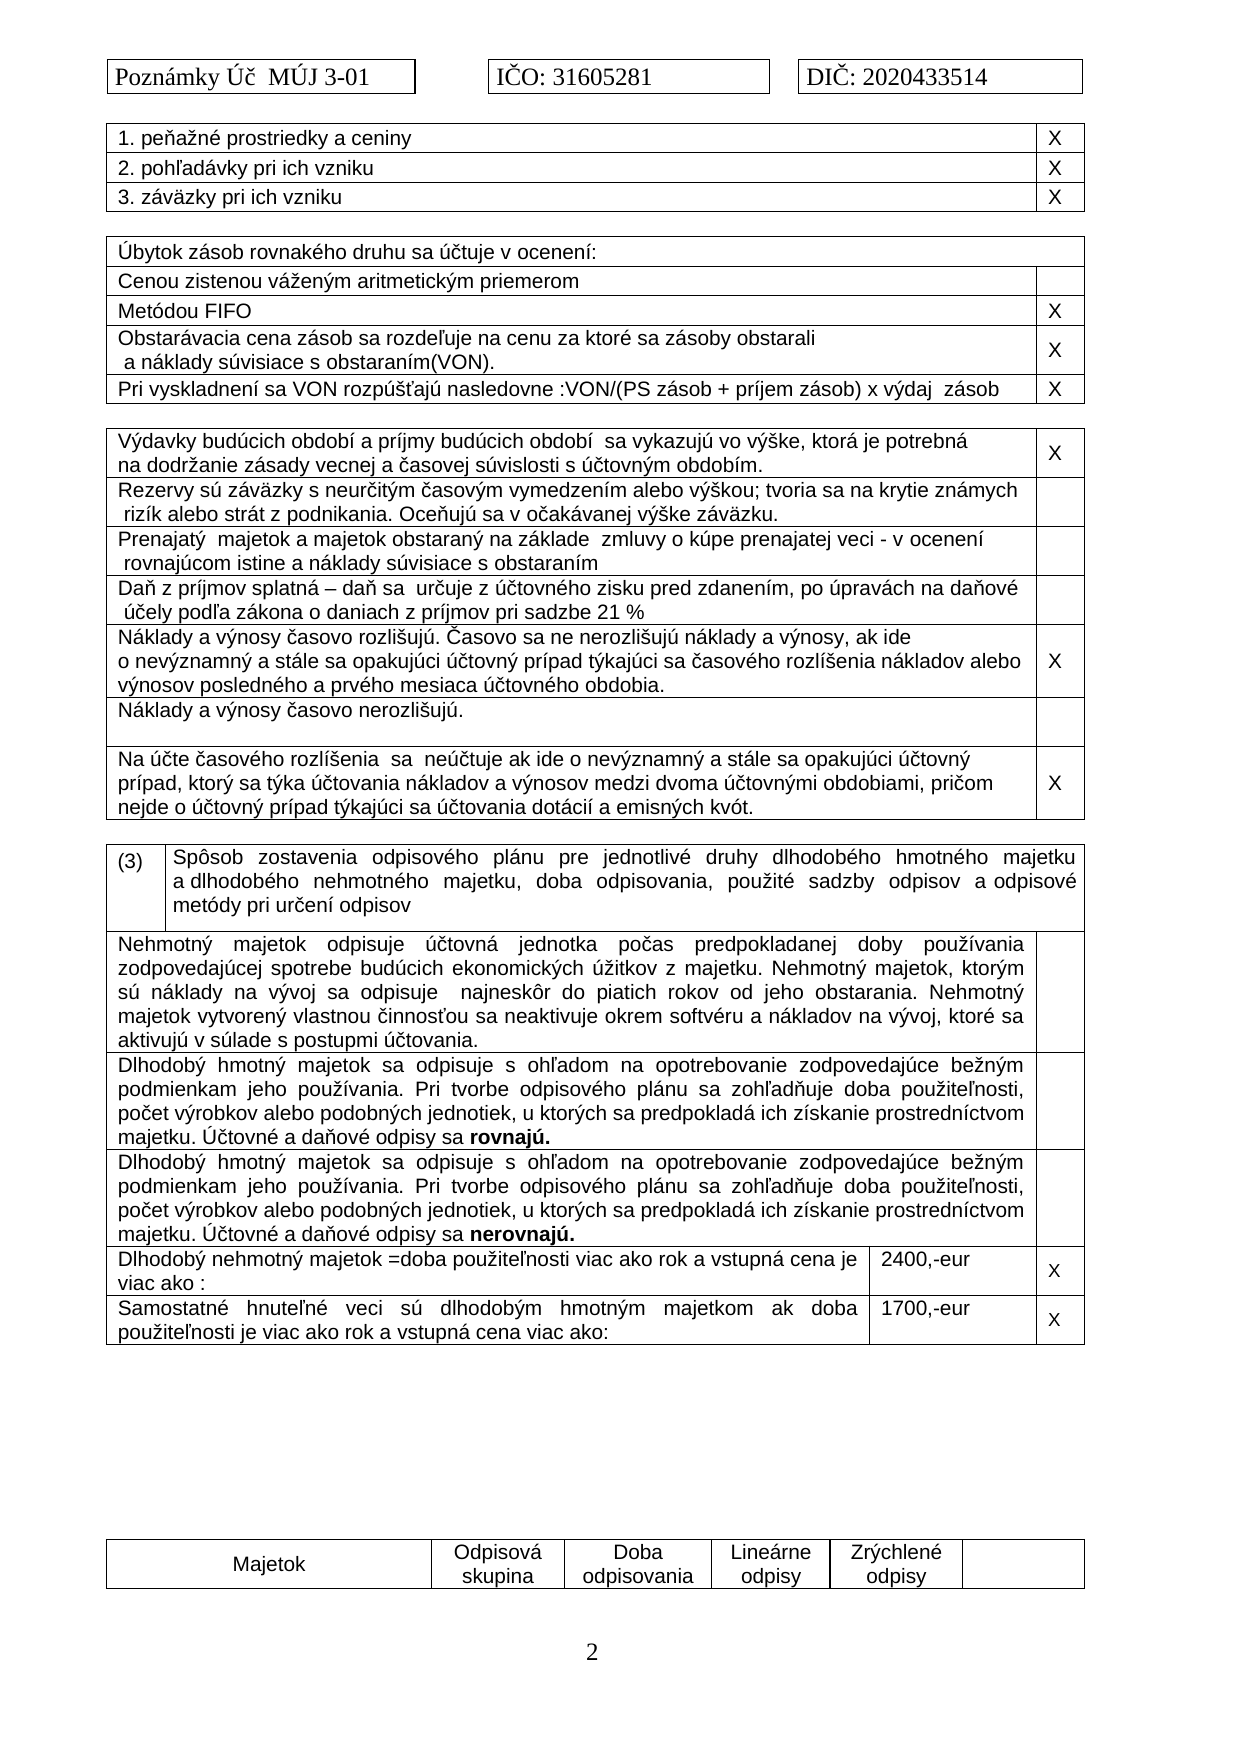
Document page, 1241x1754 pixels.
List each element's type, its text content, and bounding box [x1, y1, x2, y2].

table_cell X [1037, 183, 1084, 211]
table_header Zrýchlené odpisy [831, 1540, 962, 1588]
table_header X [1037, 429, 1084, 477]
table_cell Samostatné hnuteľné veci sú dlhodobým hmotným majetkom ak doba použiteľnosti je viac ako rok a vstupná cena viac ako: [107, 1296, 869, 1343]
table_cell [1037, 932, 1084, 1052]
table_header Úbytok zásob rovnakého druhu sa účtuje v ocenení: [107, 237, 1084, 266]
table_cell [1037, 576, 1084, 624]
table_cell Náklady a výnosy časovo rozlišujú. Časovo sa ne nerozlišujú náklady a výnosy, ak ide o nevýznamný a stále sa opakujúci účtovný prípad týkajúci sa časového rozlíšenia nákladov alebo výnosov posledného a prvého mesiaca účtovného obdobia. [107, 625, 1036, 697]
table_header Spôsob zostavenia odpisového plánu pre jednotlivé druhy dlhodobého hmotného majetku a dlhodobého nehmotného majetku, doba odpisovania, použité sadzby odpisov a odpisové metódy pri určení odpisov [166, 845, 1084, 931]
table_cell Nehmotný majetok odpisuje účtovná jednotka počas predpokladanej doby používania zodpovedajúcej spotrebe budúcich ekonomických úžitkov z majetku. Nehmotný majetok, ktorým sú náklady na vývoj sa odpisuje najneskôr do piatich rokov od jeho obstarania. Nehmotný majetok vytvorený vlastnou činnosťou sa neaktivuje okrem softvéru a nákladov na vývoj, ktoré sa aktivujú v súlade s postupmi účtovania. [107, 932, 1036, 1052]
table_cell 1. peňažné prostriedky a ceniny [107, 124, 1036, 152]
table_cell X [1037, 1247, 1084, 1294]
table_cell Pri vyskladnení sa VON rozpúšťajú nasledovne :VON/(PS zásob + príjem zásob) x výdaj zásob [107, 375, 1036, 403]
table_cell Daň z príjmov splatná – daň sa určuje z účtovného zisku pred zdanením, po úpravách na daňové účely podľa zákona o daniach z príjmov pri sadzbe 21 % [107, 576, 1036, 624]
table_header Odpisová skupina [432, 1540, 564, 1588]
table_header Doba odpisovania [565, 1540, 711, 1588]
table_cell Náklady a výnosy časovo nerozlišujú. [107, 698, 1036, 746]
table_cell Dlhodobý hmotný majetok sa odpisuje s ohľadom na opotrebovanie zodpovedajúce bežným podmienkam jeho používania. Pri tvorbe odpisového plánu sa zohľadňuje doba použiteľnosti, počet výrobkov alebo podobných jednotiek, u ktorých sa predpokladá ich získanie prostredníctvom majetku. Účtovné a daňové odpisy sa nerovnajú. [107, 1150, 1036, 1246]
table_cell [1037, 478, 1084, 526]
table_cell X [1037, 124, 1084, 152]
table_cell 3. záväzky pri ich vzniku [107, 183, 1036, 211]
table_cell X [1037, 625, 1084, 697]
table_cell Dlhodobý nehmotný majetok =doba použiteľnosti viac ako rok a vstupná cena je viac ako : [107, 1247, 869, 1294]
table_cell Dlhodobý hmotný majetok sa odpisuje s ohľadom na opotrebovanie zodpovedajúce bežným podmienkam jeho používania. Pri tvorbe odpisového plánu sa zohľadňuje doba použiteľnosti, počet výrobkov alebo podobných jednotiek, u ktorých sa predpokladá ich získanie prostredníctvom majetku. Účtovné a daňové odpisy sa rovnajú. [107, 1053, 1036, 1149]
table_cell X [1037, 1296, 1084, 1343]
table_header [107, 845, 165, 931]
table_cell 1700,-eur [870, 1296, 1036, 1343]
table_cell 2. pohľadávky pri ich vzniku [107, 153, 1036, 182]
table_cell Rezervy sú záväzky s neurčitým časovým vymedzením alebo výškou; tvoria sa na krytie známych rizík alebo strát z podnikania. Oceňujú sa v očakávanej výške záväzku. [107, 478, 1036, 526]
table_cell [1037, 527, 1084, 575]
table_header [963, 1540, 1084, 1588]
table_cell Metódou FIFO [107, 296, 1036, 325]
table_cell Prenajatý majetok a majetok obstaraný na základe zmluvy o kúpe prenajatej veci - v ocenení rovnajúcom istine a náklady súvisiace s obstaraním [107, 527, 1036, 575]
table_header Majetok [107, 1540, 431, 1588]
table_cell X [1037, 326, 1084, 374]
table_cell X [1037, 296, 1084, 325]
table_header Výdavky budúcich období a príjmy budúcich období sa vykazujú vo výške, ktorá je potrebná na dodržanie zásady vecnej a časovej súvislosti s účtovným obdobím. [107, 429, 1036, 477]
table_cell Obstarávacia cena zásob sa rozdeľuje na cenu za ktoré sa zásoby obstarali a náklady súvisiace s obstaraním(VON). [107, 326, 1036, 374]
table_cell X [1037, 153, 1084, 182]
table_cell Na účte časového rozlíšenia sa neúčtuje ak ide o nevýznamný a stále sa opakujúci účtovný prípad, ktorý sa týka účtovania nákladov a výnosov medzi dvoma účtovnými obdobiami, pričom nejde o účtovný prípad týkajúci sa účtovania dotácií a emisných kvót. [107, 747, 1036, 819]
table_cell [1037, 1150, 1084, 1246]
table_cell [1037, 1053, 1084, 1149]
table_cell [1037, 698, 1084, 746]
table_cell X [1037, 375, 1084, 403]
table_header Lineárne odpisy [712, 1540, 829, 1588]
table_cell 2400,-eur [870, 1247, 1036, 1294]
table_cell [1037, 267, 1084, 295]
table_cell Cenou zistenou váženým aritmetickým priemerom [107, 267, 1036, 295]
table_cell X [1037, 747, 1084, 819]
